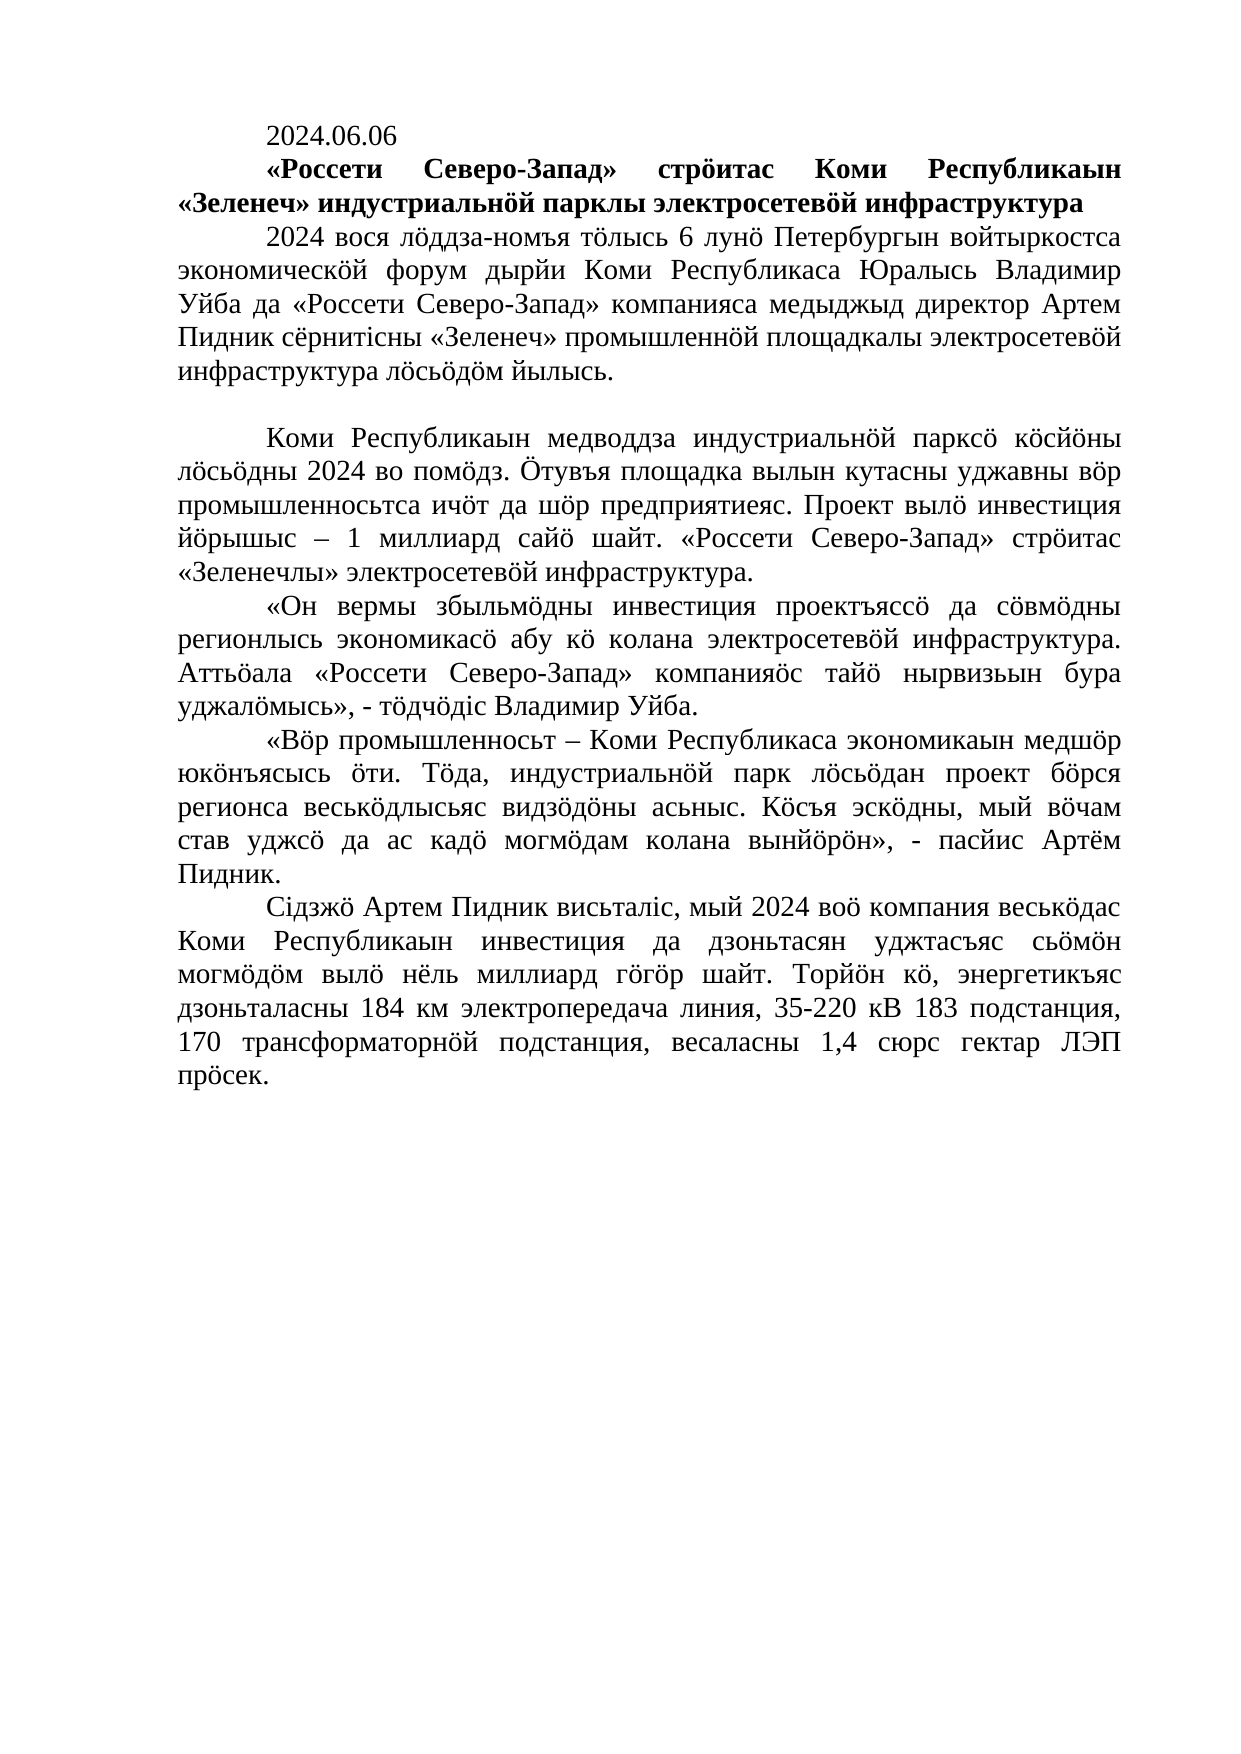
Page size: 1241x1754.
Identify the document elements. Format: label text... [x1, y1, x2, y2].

text «Россети Северо-Запад» стрӧитас Коми Республикаын «Зеленеч» индустриальнӧй парклы электросетевӧй инфраструктура [177, 152, 1122, 219]
text «Он вермы збыльмӧдны инвестиция проектъяссӧ да сӧвмӧдны регионлысь экономикасӧ абу кӧ колана электросетевӧй инфраструктура. Аттьӧала «Россети Северо-Запад» компанияӧс тайӧ нырвизьын бура уджалӧмысь», - тӧдчӧдіс Владимир Уйба. [177, 588, 1122, 722]
text 2024.06.06 [177, 118, 1122, 152]
text 2024 вося лӧддза-номъя тӧлысь 6 лунӧ Петербургын войтыркостса экономическӧй форум дырйи Коми Республикаса Юралысь Владимир Уйба да «Россети Северо-Запад» компанияса медыджыд директор Артем Пидник сёрнитісны «Зеленеч» промышленнӧй площадкалы электросетевӧй инфраструктура лӧсьӧдӧм йылысь. [177, 219, 1122, 386]
text Сідзжӧ Артем Пидник висьталіс, мый 2024 воӧ компания веськӧдас Коми Республикаын инвестиция да дзоньтасян уджтасъяс сьӧмӧн могмӧдӧм вылӧ нёль миллиард гӧгӧр шайт. Торйӧн кӧ, энергетикъяс дзоньталасны 184 км электропередача линия, 35-220 кВ 183 подстанция, 170 трансформаторнӧй подстанция, весаласны 1,4 сюрс гектар ЛЭП прӧсек. [177, 889, 1122, 1091]
text Коми Республикаын медводдза индустриальнӧй парксӧ кӧсйӧны лӧсьӧдны 2024 во помӧдз. Ӧтувъя площадка вылын кутасны уджавны вӧр промышленносьтса ичӧт да шӧр предприятиеяс. Проект вылӧ инвестиция йӧрышыс – 1 миллиард сайӧ шайт. «Россети Северо-Запад» стрӧитас «Зеленечлы» электросетевӧй инфраструктура. [177, 420, 1122, 588]
text «Вӧр промышленносьт – Коми Республикаса экономикаын медшӧр юкӧнъясысь ӧти. Тӧда, индустриальнӧй парк лӧсьӧдан проект бӧрся регионса веськӧдлысьяс видзӧдӧны асьныс. Кӧсъя эскӧдны, мый вӧчам став уджсӧ да ас кадӧ могмӧдам колана вынйӧрӧн», - пасйис Артём Пидник. [177, 722, 1122, 889]
